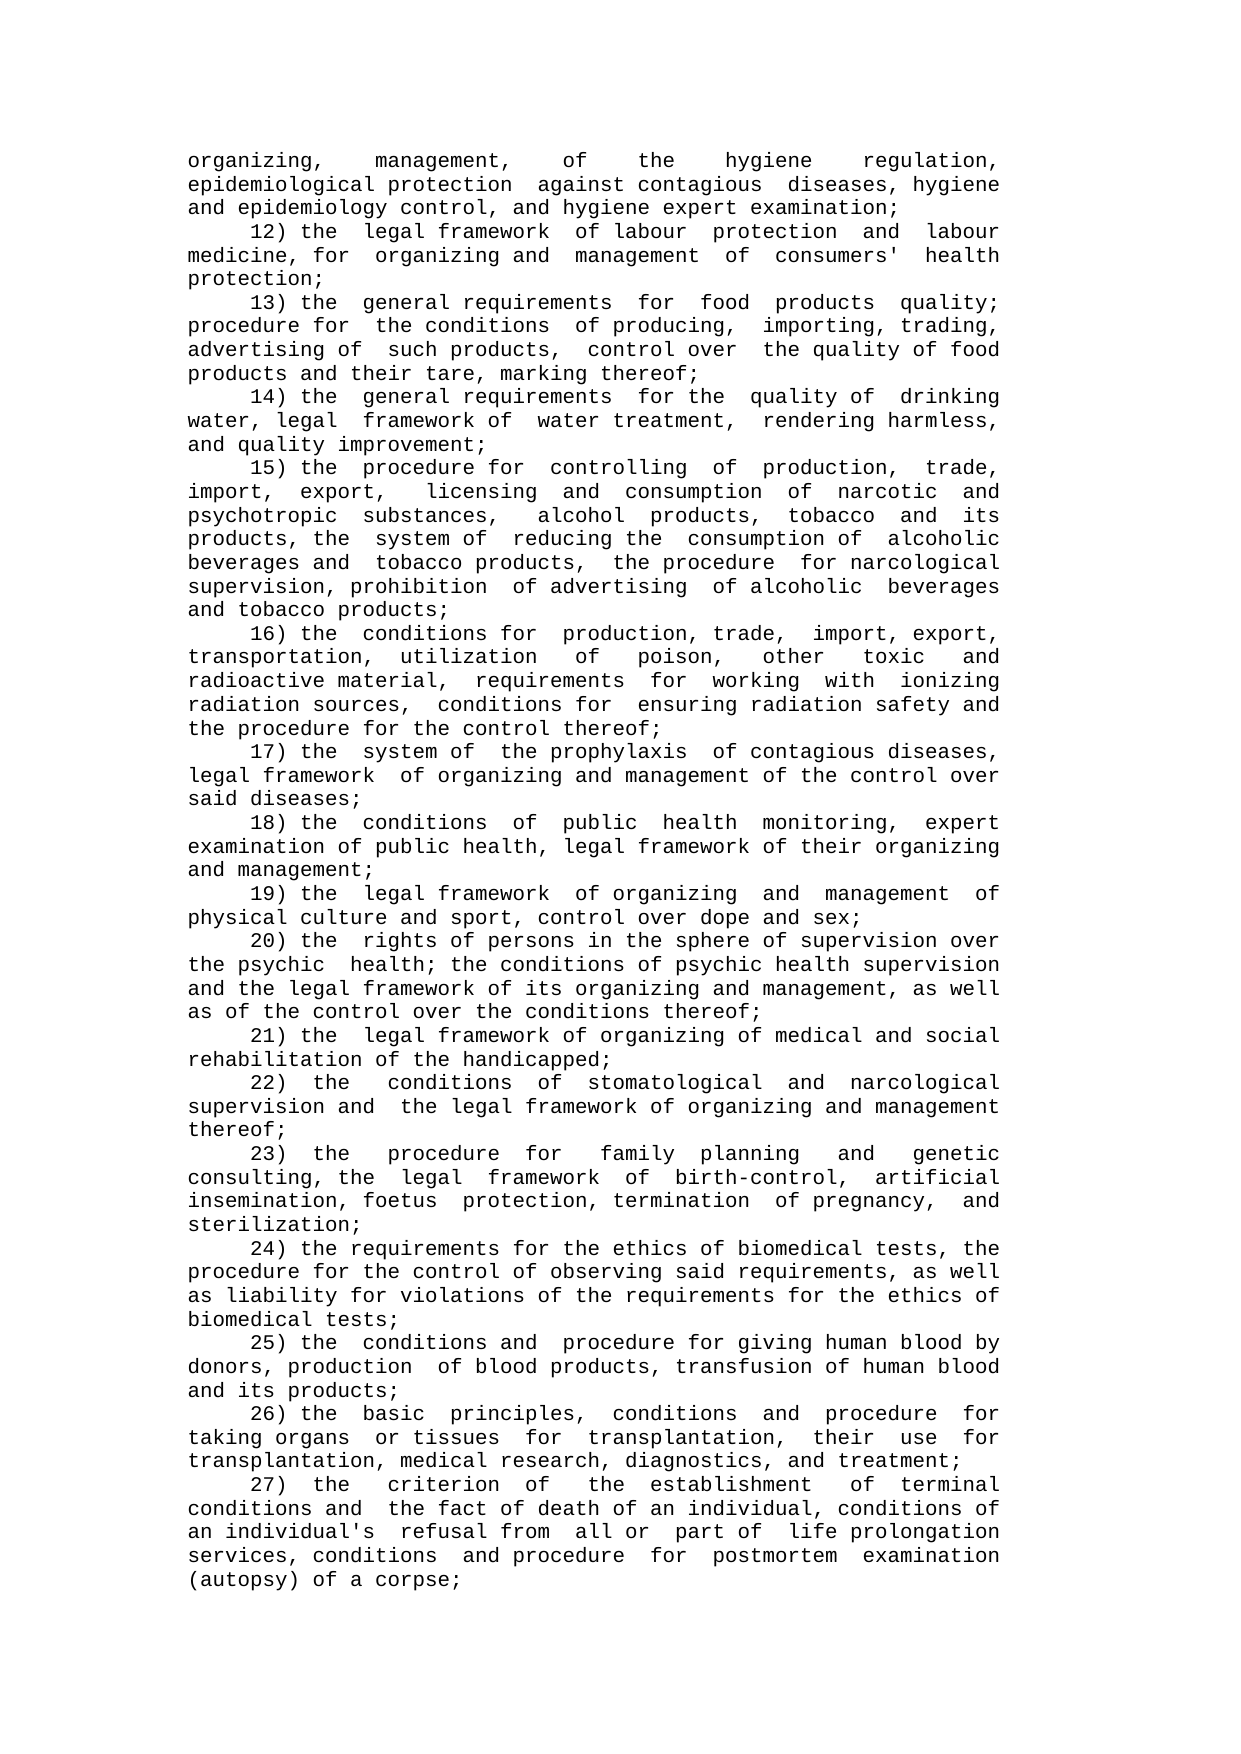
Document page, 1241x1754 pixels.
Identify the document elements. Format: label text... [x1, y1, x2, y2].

text taking organs or tissues for transplantation, their use for [187, 1427, 1053, 1451]
text advertising of such products, control over the quality of food [187, 339, 1053, 363]
text insemination, foetus protection, termination of pregnancy, and [187, 1190, 1053, 1214]
text procedure for the conditions of producing, importing, trading, [187, 316, 1053, 339]
text physical culture and sport, control over dope and sex; [187, 907, 1053, 930]
text sterilization; [187, 1214, 1053, 1238]
text services, conditions and procedure for postmortem examination [187, 1545, 1053, 1569]
text and the legal framework of its organizing and management, as well [187, 978, 1053, 1001]
text biomedical tests; [187, 1309, 1053, 1332]
text thereof; [187, 1119, 1053, 1143]
text products and their tare, marking thereof; [187, 363, 1053, 386]
text transportation, utilization of poison, other toxic and [187, 647, 1053, 670]
text as liability for violations of the requirements for the ethics of [187, 1285, 1053, 1309]
text medicine, for organizing and management of consumers' health [187, 244, 1053, 268]
text and quality improvement; [187, 434, 1053, 457]
text 12) the legal framework of labour protection and labour [187, 221, 1053, 244]
text and tobacco products; [187, 599, 1053, 623]
text supervision and the legal framework of organizing and management [187, 1096, 1053, 1119]
text import, export, licensing and consumption of narcotic and [187, 481, 1053, 505]
text organizing, management, of the hygiene regulation, [187, 150, 1053, 174]
text an individual's refusal from all or part of life prolongation [187, 1521, 1053, 1545]
text the psychic health; the conditions of psychic health supervision [187, 954, 1053, 978]
text supervision, prohibition of advertising of alcoholic beverages [187, 576, 1053, 599]
text said diseases; [187, 788, 1053, 812]
text donors, production of blood products, transfusion of human blood [187, 1356, 1053, 1379]
text 26) the basic principles, conditions and procedure for [187, 1403, 1053, 1427]
text 24) the requirements for the ethics of biomedical tests, the [187, 1238, 1053, 1261]
text 15) the procedure for controlling of production, trade, [187, 457, 1053, 481]
text as of the control over the conditions thereof; [187, 1001, 1053, 1025]
text procedure for the control of observing said requirements, as well [187, 1261, 1053, 1285]
text products, the system of reducing the consumption of alcoholic [187, 528, 1053, 552]
text rehabilitation of the handicapped; [187, 1048, 1053, 1072]
text water, legal framework of water treatment, rendering harmless, [187, 410, 1053, 434]
text 22) the conditions of stomatological and narcological [187, 1072, 1053, 1096]
text protection; [187, 268, 1053, 292]
text and its products; [187, 1379, 1053, 1403]
text beverages and tobacco products, the procedure for narcological [187, 552, 1053, 576]
text 21) the legal framework of organizing of medical and social [187, 1025, 1053, 1048]
text radioactive material, requirements for working with ionizing [187, 670, 1053, 694]
text the procedure for the control thereof; [187, 717, 1053, 741]
text legal framework of organizing and management of the control over [187, 765, 1053, 788]
text and epidemiology control, and hygiene expert examination; [187, 197, 1053, 221]
text 27) the criterion of the establishment of terminal [187, 1474, 1053, 1498]
text 20) the rights of persons in the sphere of supervision over [187, 930, 1053, 954]
text 16) the conditions for production, trade, import, export, [187, 623, 1053, 647]
text examination of public health, legal framework of their organizing [187, 836, 1053, 859]
text consulting, the legal framework of birth-control, artificial [187, 1167, 1053, 1190]
text 23) the procedure for family planning and genetic [187, 1143, 1053, 1167]
text 19) the legal framework of organizing and management of [187, 883, 1053, 907]
text 14) the general requirements for the quality of drinking [187, 386, 1053, 410]
text and management; [187, 859, 1053, 883]
text psychotropic substances, alcohol products, tobacco and its [187, 505, 1053, 528]
text 13) the general requirements for food products quality; [187, 292, 1053, 316]
text epidemiological protection against contagious diseases, hygiene [187, 174, 1053, 197]
text (autopsy) of a corpse; [187, 1569, 1053, 1592]
text conditions and the fact of death of an individual, conditions of [187, 1498, 1053, 1521]
text 18) the conditions of public health monitoring, expert [187, 812, 1053, 836]
text transplantation, medical research, diagnostics, and treatment; [187, 1451, 1053, 1474]
text 25) the conditions and procedure for giving human blood by [187, 1332, 1053, 1356]
text radiation sources, conditions for ensuring radiation safety and [187, 694, 1053, 717]
text 17) the system of the prophylaxis of contagious diseases, [187, 741, 1053, 765]
